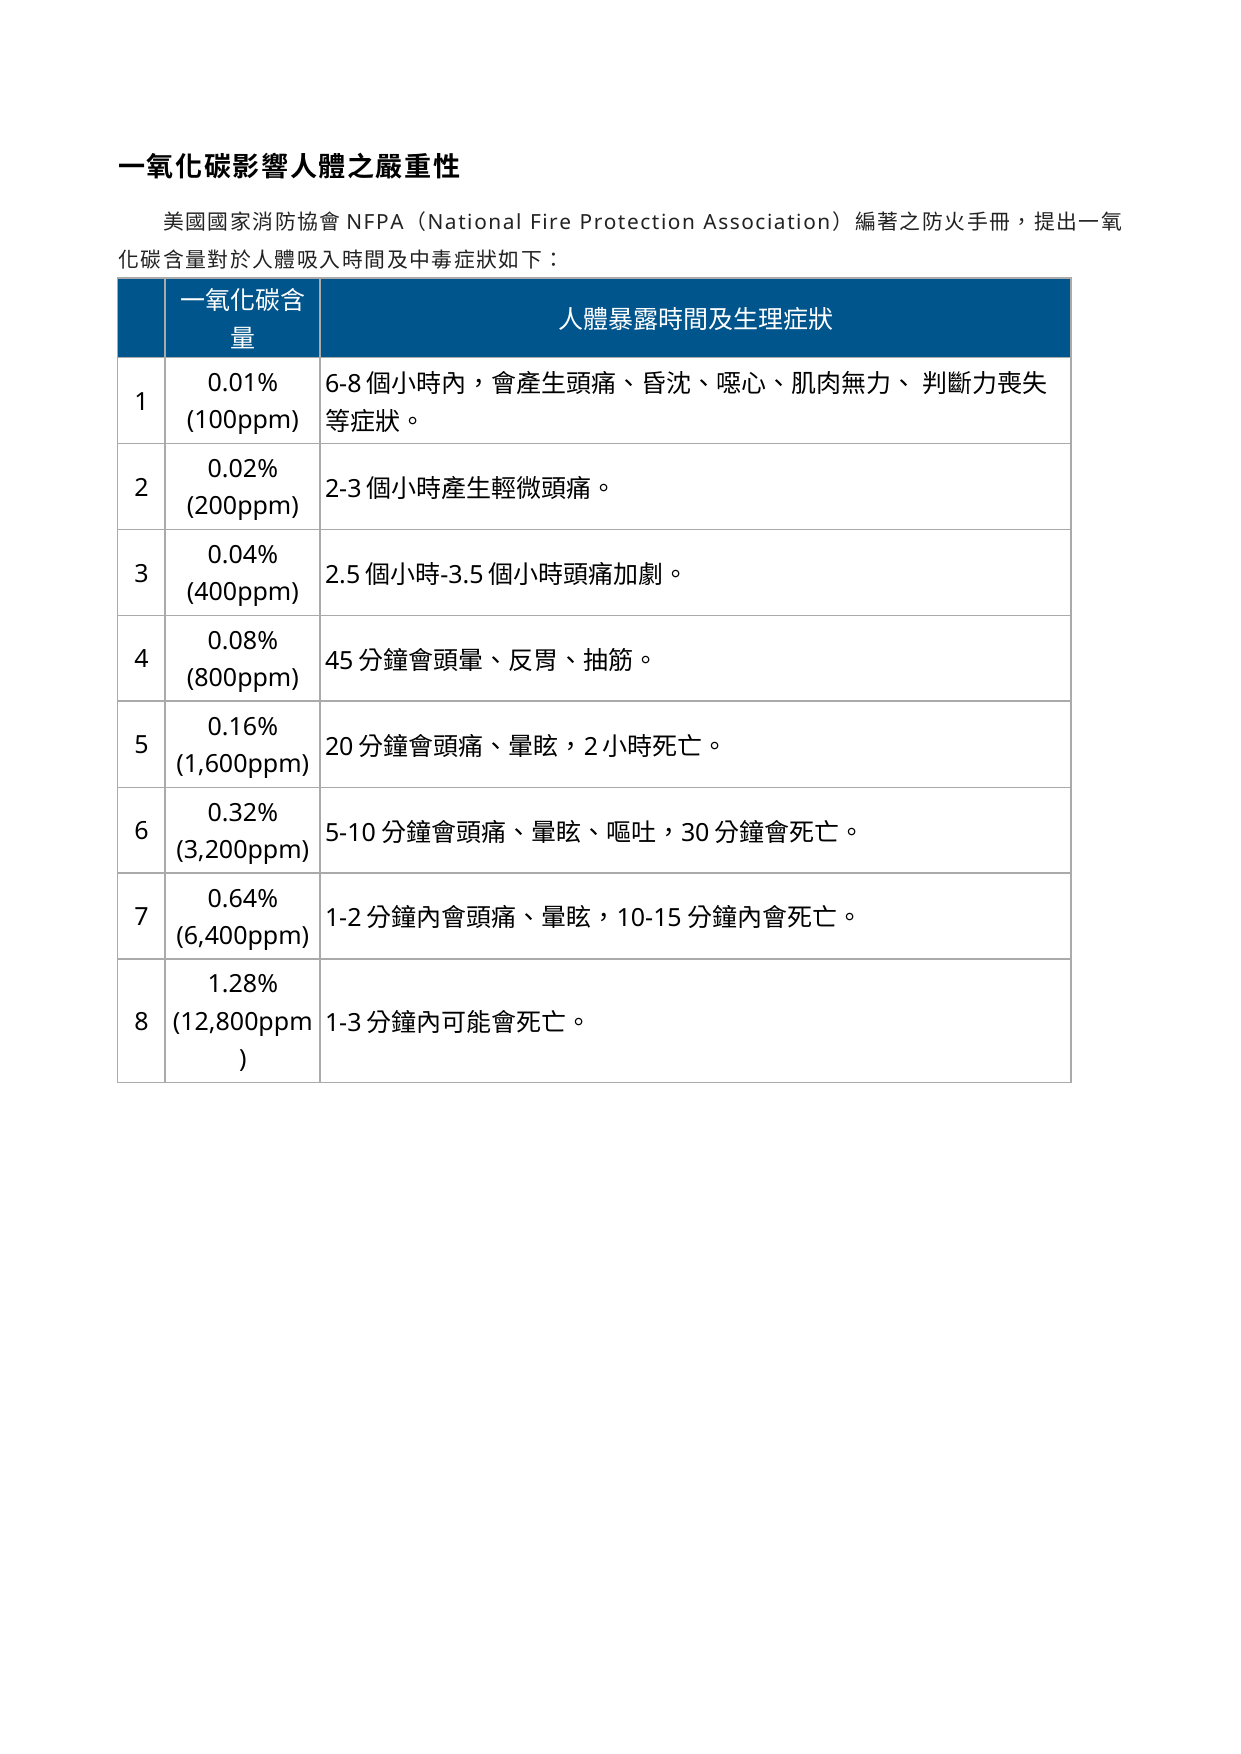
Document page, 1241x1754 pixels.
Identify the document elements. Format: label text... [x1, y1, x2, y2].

table_cell 6 [118, 788, 164, 872]
table_cell 2 [118, 444, 164, 528]
table_cell 8 [118, 960, 164, 1082]
table_cell 6-8個小時內，會產生頭痛、昏沈、噁心、肌肉無力、 判斷力喪失等症狀。 [321, 358, 1070, 443]
table_cell 2.5個小時-3.5個小時頭痛加劇。 [321, 530, 1070, 614]
table_cell 0.02% (200ppm) [166, 444, 319, 528]
text 一氧化碳影響人體之嚴重性 [118, 127, 1122, 202]
table_cell 1 [118, 358, 164, 443]
table_cell 4 [118, 616, 164, 700]
table_cell 0.01% (100ppm) [166, 358, 319, 443]
table_header 一氧化碳含量 [166, 279, 319, 357]
table_cell 1-3分鐘內可能會死亡。 [321, 960, 1070, 1082]
table_cell 7 [118, 874, 164, 958]
table_cell 0.08% (800ppm) [166, 616, 319, 700]
text 美國國家消防協會NFPA（National Fire Protection Association）編著之防火手冊，提出一氧化碳含量對於人體吸入時間及中毒症狀如下： [118, 202, 1122, 277]
table_cell 5-10分鐘會頭痛、暈眩、嘔吐，30分鐘會死亡。 [321, 788, 1070, 872]
table_cell 0.16% (1,600ppm) [166, 702, 319, 786]
table_cell 20分鐘會頭痛、暈眩，2小時死亡。 [321, 702, 1070, 786]
table_cell 0.64% (6,400ppm) [166, 874, 319, 958]
table_cell 0.32% (3,200ppm) [166, 788, 319, 872]
table_cell 45分鐘會頭暈、反胃、抽筋。 [321, 616, 1070, 700]
table_cell 2-3個小時產生輕微頭痛。 [321, 444, 1070, 528]
table_header 人體暴露時間及生理症狀 [321, 279, 1070, 357]
table_cell 1-2分鐘內會頭痛、暈眩，10-15分鐘內會死亡。 [321, 874, 1070, 958]
table_cell 0.04% (400ppm) [166, 530, 319, 614]
table_header [118, 279, 164, 357]
table_cell 5 [118, 702, 164, 786]
table_cell 3 [118, 530, 164, 614]
table_cell 1.28% (12,800ppm) [166, 960, 319, 1082]
